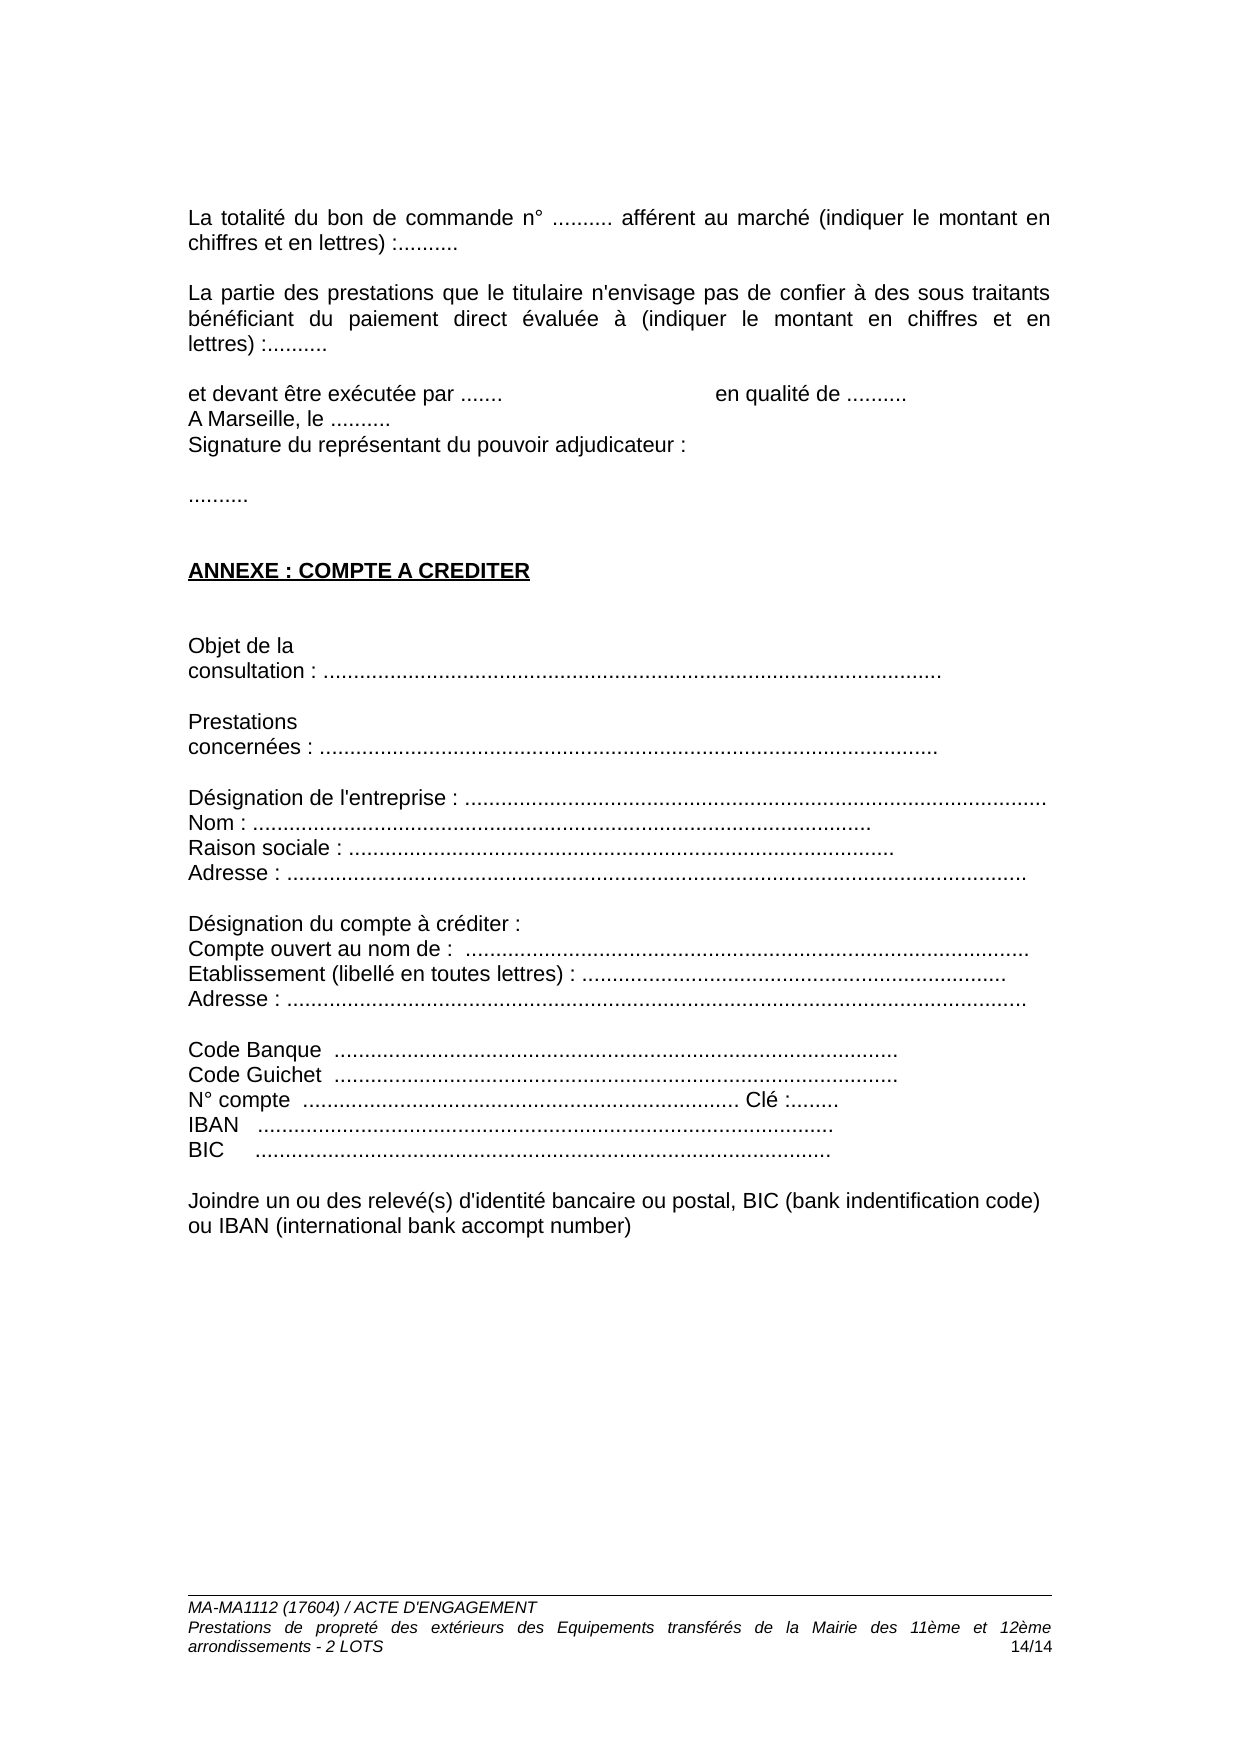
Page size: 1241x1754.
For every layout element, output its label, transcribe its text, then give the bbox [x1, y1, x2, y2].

text Prestations concernées : ...................................................................................................... [188, 709, 1052, 759]
text Objet de la consultation : ...................................................................................................... [188, 633, 1052, 683]
text Code Banque ............................................................................................. [188, 1036, 1052, 1062]
text Désignation de l'entreprise : ................................................................................................ [188, 784, 1052, 809]
text La partie des prestations que le titulaire n'envisage pas de confier à des sous traitants bénéficiant du paiement direct évaluée à (indiquer le montant en chiffres et en lettres) :.......... [188, 280, 1052, 356]
text Adresse : .......................................................................................................................... [188, 986, 1052, 1011]
text BIC ............................................................................................... [188, 1137, 1052, 1162]
text IBAN ............................................................................................... [188, 1112, 1052, 1137]
text et devant être exécutée par ....... en qualité de .......... [188, 381, 1052, 406]
text A Marseille, le .......... [188, 406, 1052, 431]
text .......... [188, 482, 1052, 507]
text La totalité du bon de commande n° .......... afférent au marché (indiquer le montant en chiffres et en lettres) :.......... [188, 204, 1052, 255]
text N° compte ........................................................................ Clé :........ [188, 1087, 1052, 1112]
text Etablissement (libellé en toutes lettres) : ...................................................................... [188, 961, 1052, 986]
text Nom : ...................................................................................................... [188, 809, 1052, 835]
text Désignation du compte à créditer : [188, 910, 1052, 936]
text Signature du représentant du pouvoir adjudicateur : [188, 431, 1052, 457]
text Code Guichet ............................................................................................. [188, 1062, 1052, 1087]
text ANNEXE : COMPTE A CREDITER [188, 557, 1052, 583]
text Adresse : .......................................................................................................................... [188, 860, 1052, 885]
text Raison sociale : .......................................................................................... [188, 835, 1052, 860]
text Joindre un ou des relevé(s) d'identité bancaire ou postal, BIC (bank indentification code) ou IBAN (international bank accompt number) [188, 1188, 1052, 1238]
text Compte ouvert au nom de : ............................................................................................. [188, 936, 1052, 961]
